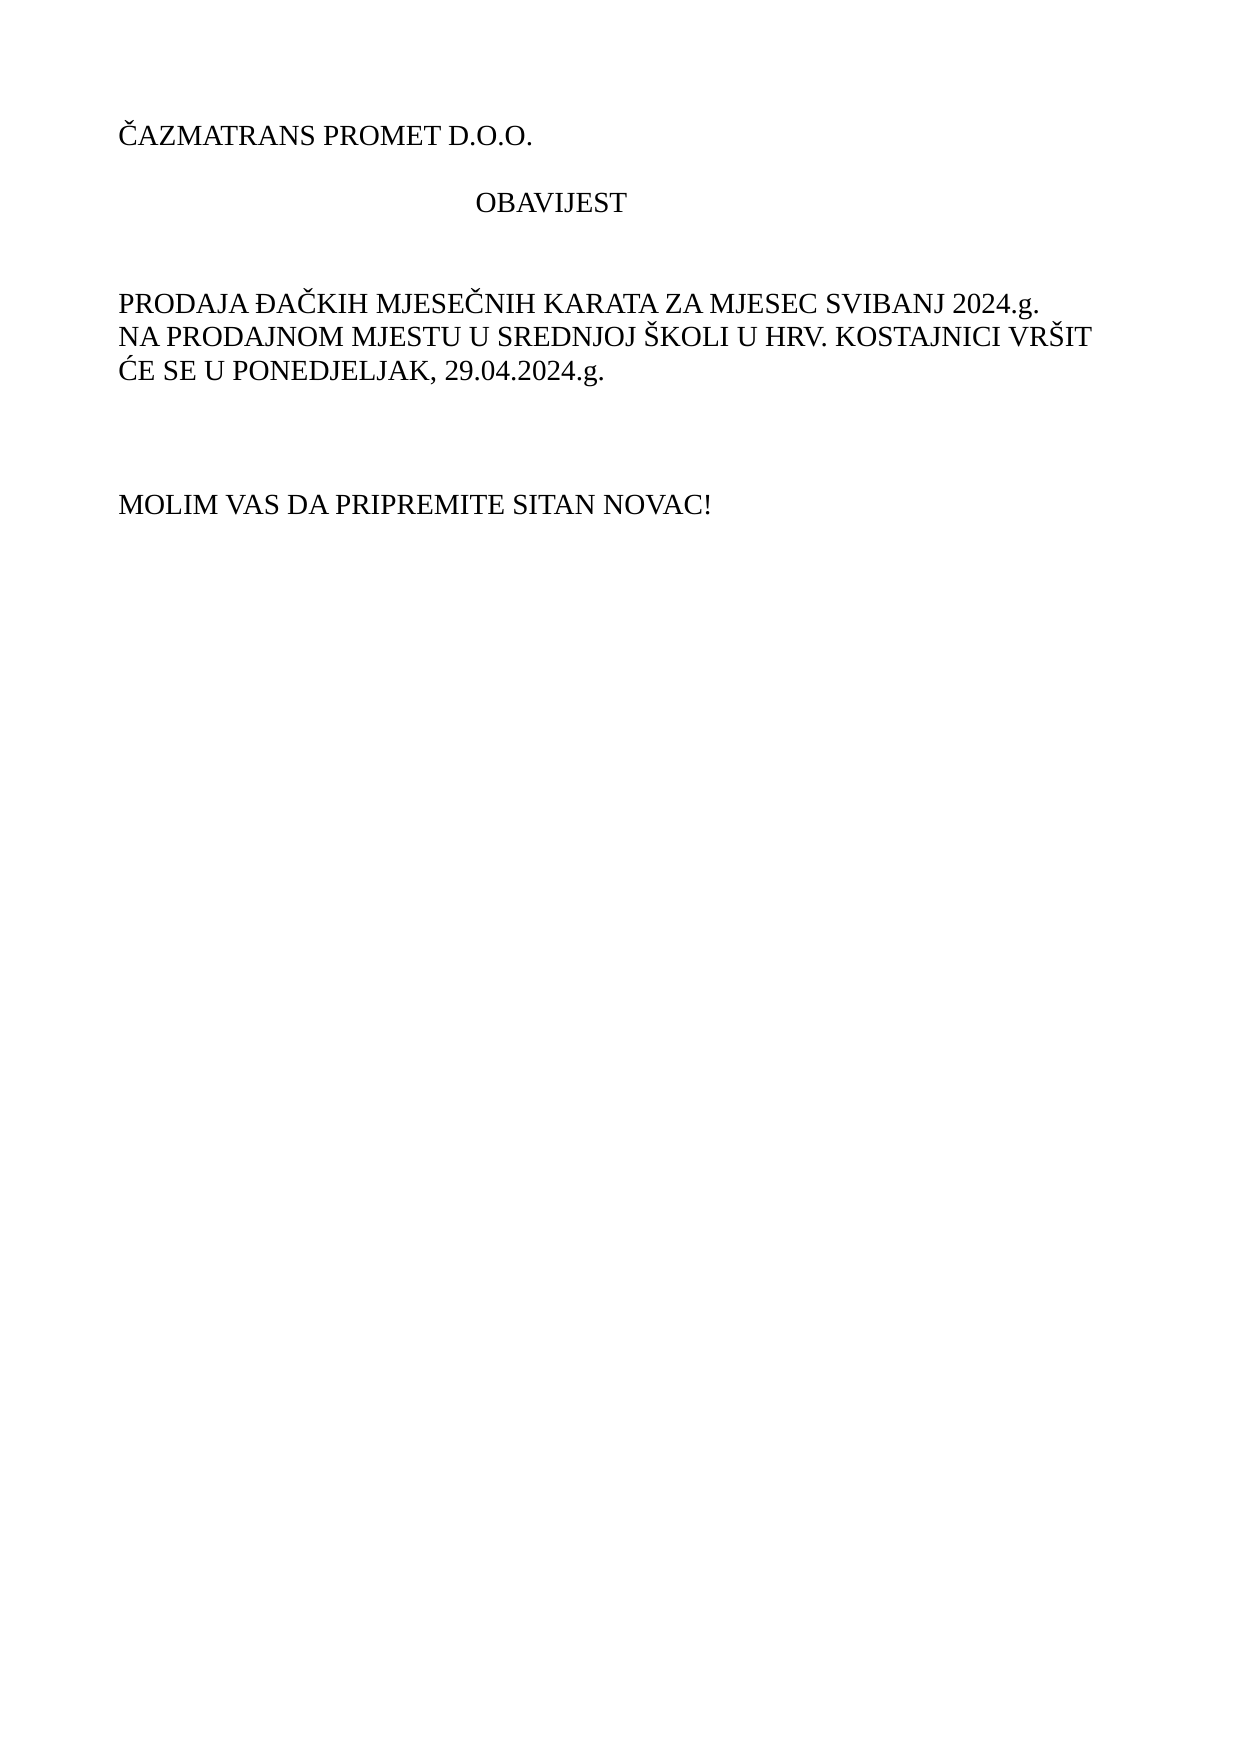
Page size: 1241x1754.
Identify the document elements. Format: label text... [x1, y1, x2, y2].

text PRODAJA ĐAČKIH MJESEČNIH KARATA ZA MJESEC SVIBANJ 2024.g. [118, 286, 1122, 319]
text ČAZMATRANS PROMET D.O.O. [118, 118, 1122, 152]
text NA PRODAJNOM MJESTU U SREDNJOJ ŠKOLI U HRV. KOSTAJNICI VRŠIT ĆE SE U PONEDJELJAK, 29.04.2024.g. [118, 319, 1122, 386]
text OBAVIJEST [118, 185, 1122, 219]
text MOLIM VAS DA PRIPREMITE SITAN NOVAC! [118, 487, 1122, 521]
